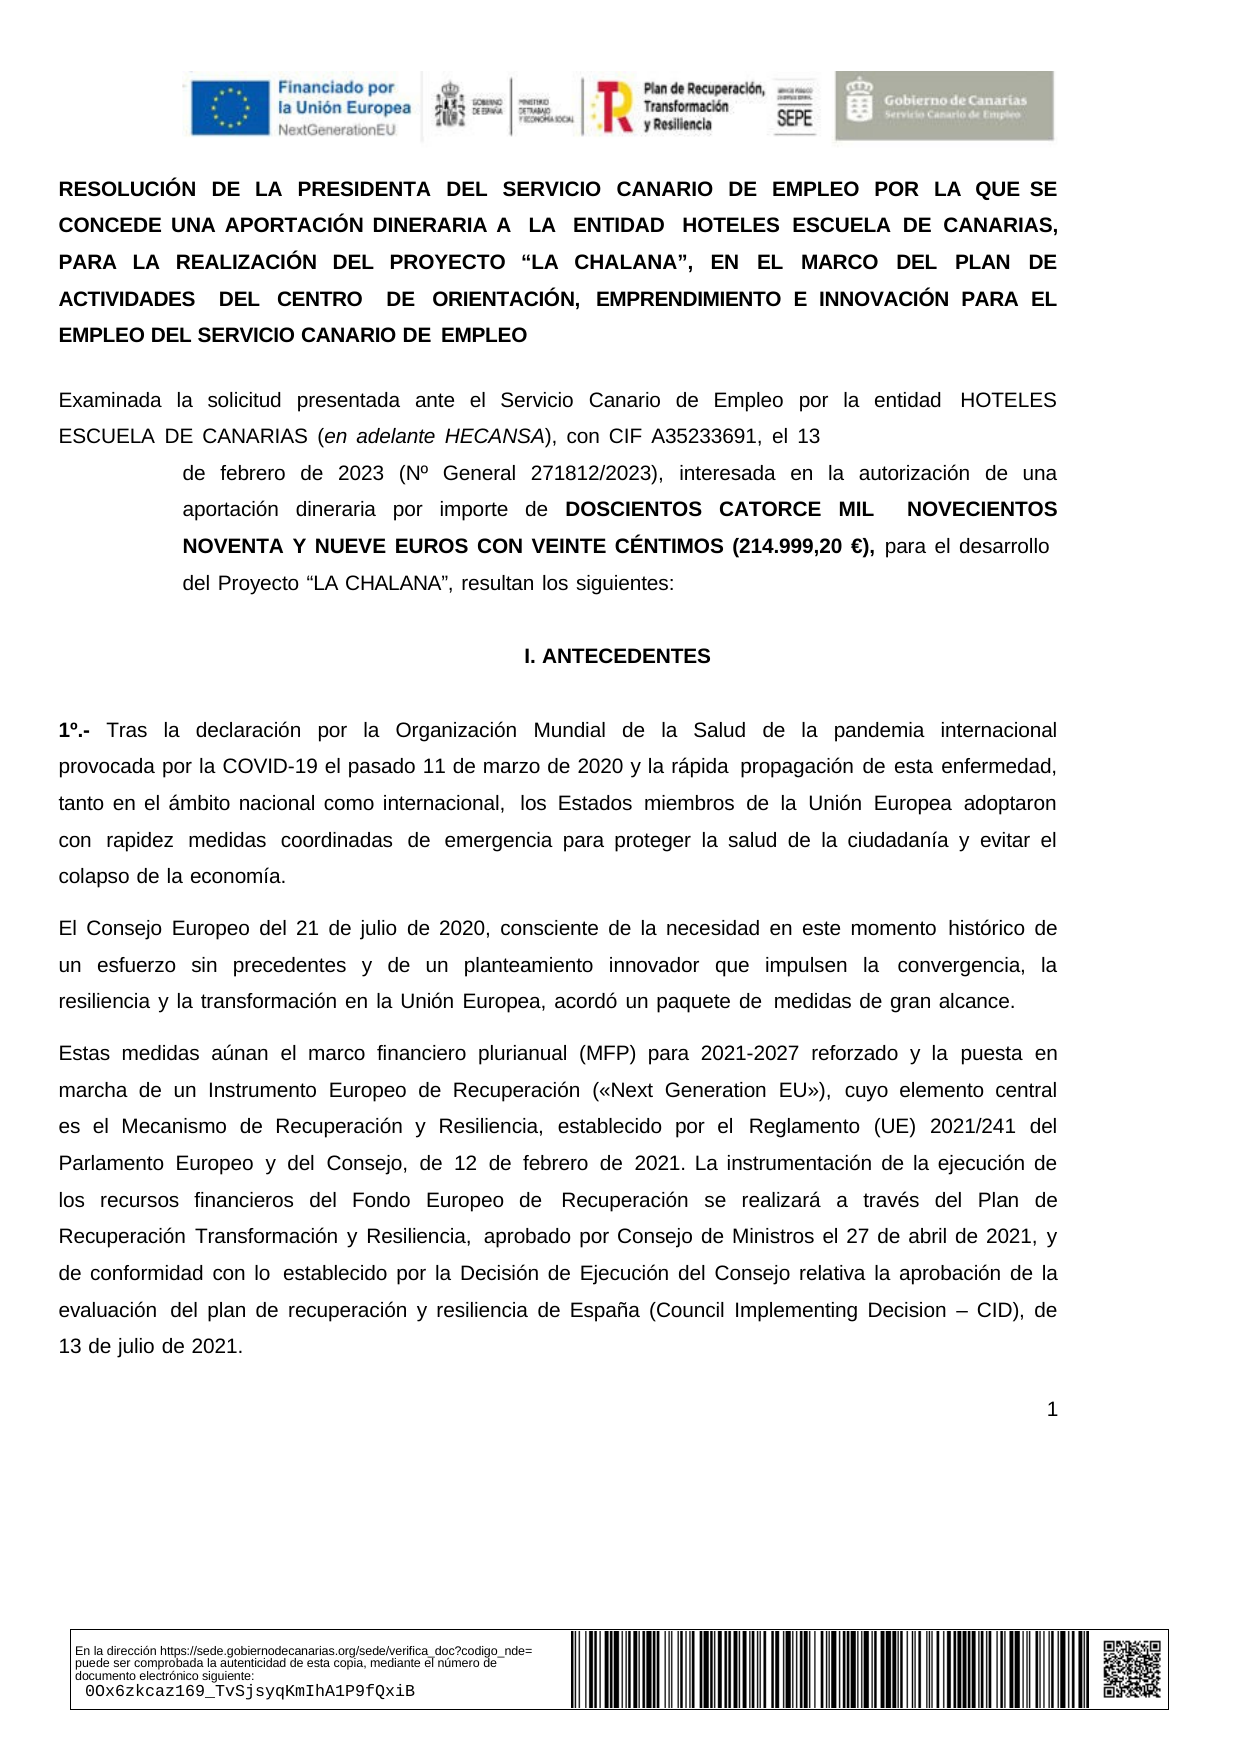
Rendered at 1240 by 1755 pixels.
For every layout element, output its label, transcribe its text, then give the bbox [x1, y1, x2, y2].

text Examinada la solicitud presentada ante el Servicio Canario de Empleo por la entidad HOTELES ESCUELA DE CANARIAS (en adelante HECANSA), con CIF A35233691, el 13 [58, 387, 1058, 448]
text del Proyecto “LA CHALANA”, resultan los siguientes: [182, 570, 1181, 594]
text 1 [58, 1397, 1058, 1421]
text de febrero de 2023 (Nº General 271812/2023), interesada en la autorización de una aportación dineraria por importe de DOSCIENTOS CATORCE MIL NOVECIENTOS NOVENTA Y NUEVE EUROS CON VEINTE CÉNTIMOS (214.999,20 €), para el desarrollo [182, 461, 1057, 558]
list ANTECEDENTES [524, 644, 1181, 668]
text Estas medidas aúnan el marco financiero plurianual (MFP) para 2021-2027 reforzado y la puesta en marcha de un Instrumento Europeo de Recuperación («Next Generation EU»), cuyo elemento central es el Mecanismo de Recuperación y Resiliencia, establecido por el Reglamento (UE) 2021/241 del Parlamento Europeo y del Consejo, de 12 de febrero de 2021. La instrumentación de la ejecución de los recursos financieros del Fondo Europeo de Recuperación se realizará a través del Plan de Recuperación Transformación y Resiliencia, aprobado por Consejo de Ministros el 27 de abril de 2021, y de conformidad con lo establecido por la Decisión de Ejecución del Consejo relativa la aprobación de la evaluación del plan de recuperación y resiliencia de España (Council Implementing Decision – CID), de 13 de julio de 2021. [58, 1041, 1058, 1358]
subtitle RESOLUCIÓN DE LA PRESIDENTA DEL SERVICIO CANARIO DE EMPLEO POR LA QUE SE CONCEDE UNA APORTACIÓN DINERARIA A LA ENTIDAD HOTELES ESCUELA DE CANARIAS, PARA LA REALIZACIÓN DEL PROYECTO “LA CHALANA”, EN EL MARCO DEL PLAN DE ACTIVIDADES DEL CENTRO DE ORIENTACIÓN, EMPRENDIMIENTO E INNOVACIÓN PARA EL EMPLEO DEL SERVICIO CANARIO DE EMPLEO [58, 176, 1058, 347]
text 1º.- Tras la declaración por la Organización Mundial de la Salud de la pandemia internacional provocada por la COVID-19 el pasado 11 de marzo de 2020 y la rápida propagación de esta enfermedad, tanto en el ámbito nacional como internacional, los Estados miembros de la Unión Europea adoptaron con rapidez medidas coordinadas de emergencia para proteger la salud de la ciudadanía y evitar el colapso de la economía. [58, 717, 1057, 888]
text El Consejo Europeo del 21 de julio de 2020, consciente de la necesidad en este momento histórico de un esfuerzo sin precedentes y de un planteamiento innovador que impulsen la convergencia, la resiliencia y la transformación en la Unión Europea, acordó un paquete de medidas de gran alcance. [58, 916, 1057, 1013]
